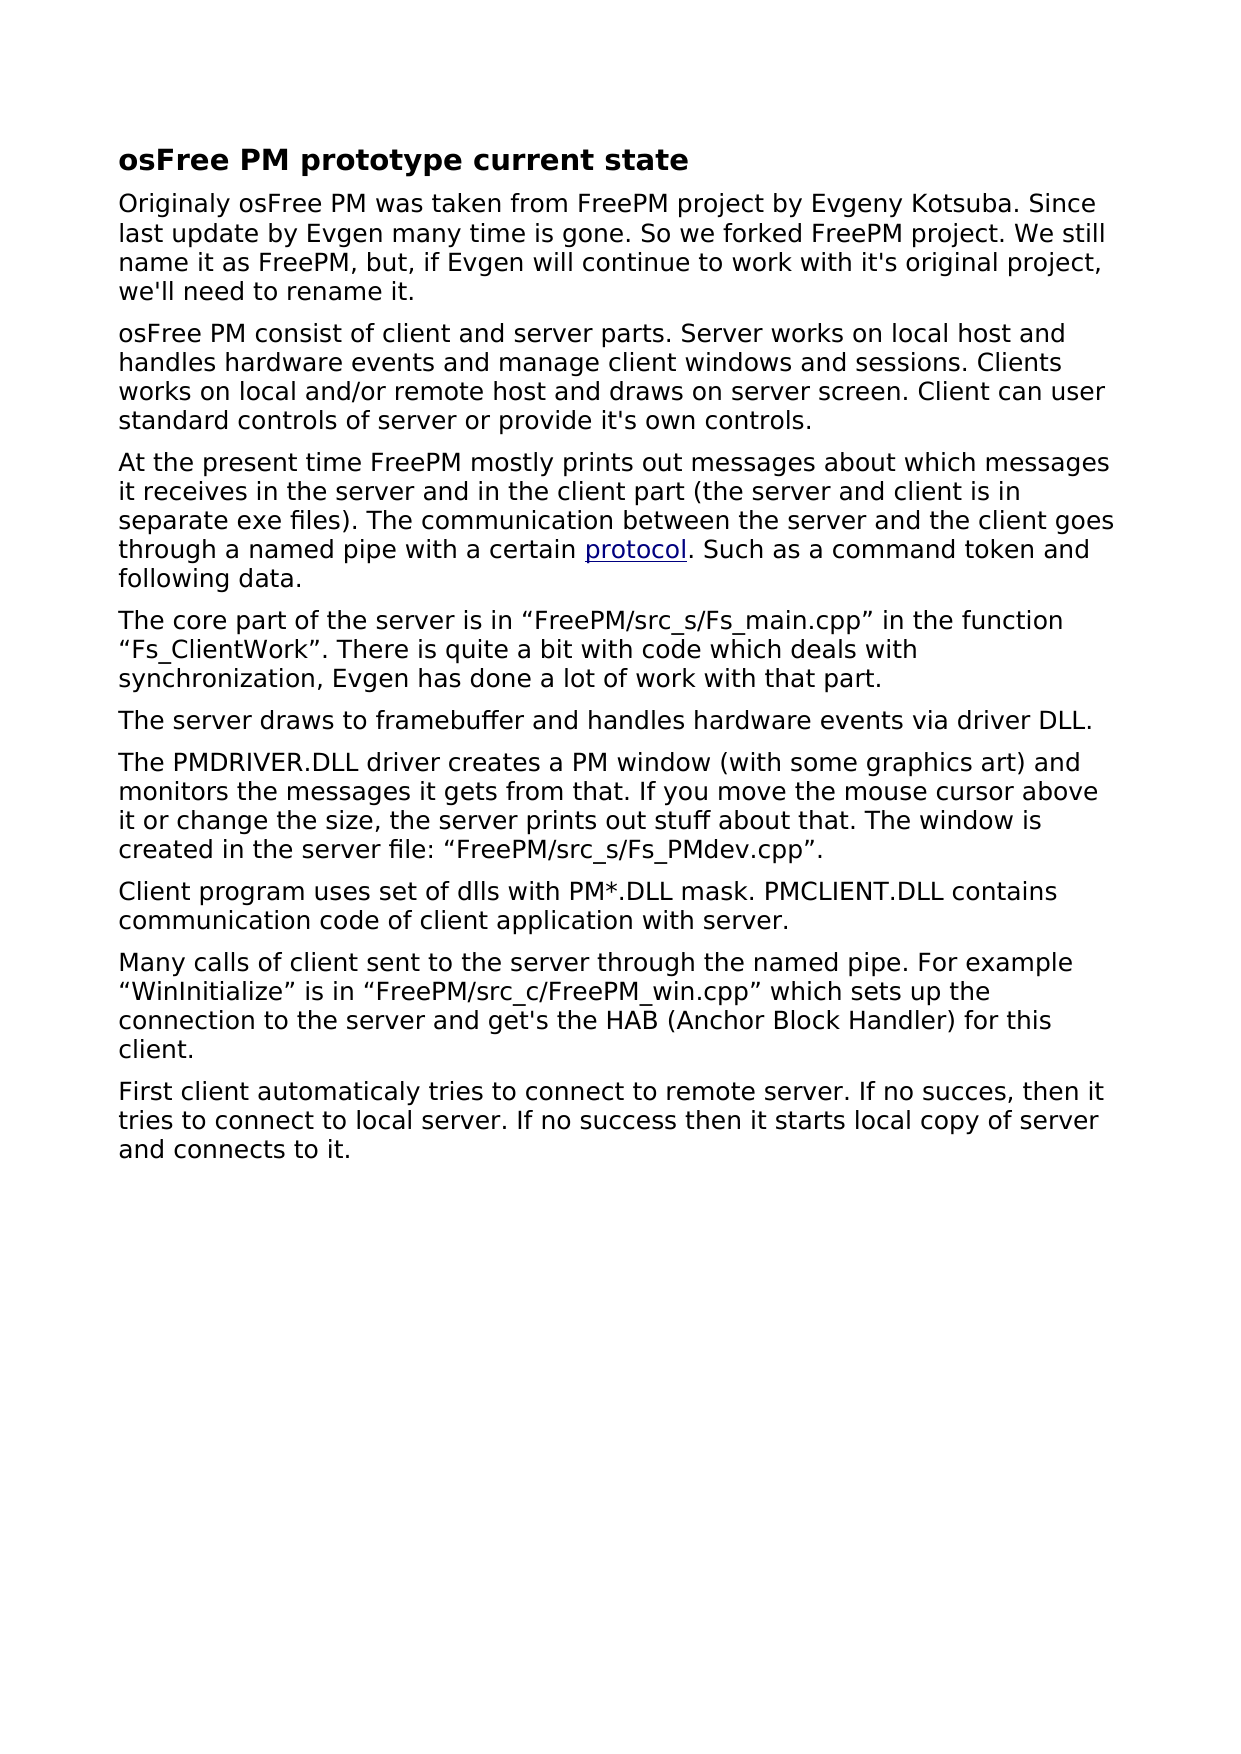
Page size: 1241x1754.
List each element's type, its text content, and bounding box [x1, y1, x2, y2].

text The server draws to framebuffer and handles hardware events via driver DLL. [118, 706, 1122, 735]
text At the present time FreePM mostly prints out messages about which messages it receives in the server and in the client part (the server and client is in separate exe files). The communication between the server and the client goes through a named pipe with a certain protocol. Such as a command token and following data. [118, 448, 1122, 594]
text The PMDRIVER.DLL driver creates a PM window (with some graphics art) and monitors the messages it gets from that. If you move the mouse cursor above it or change the size, the server prints out stuff about that. The window is created in the server file: “FreePM/src_s/Fs_PMdev.cpp”. [118, 748, 1122, 864]
text The core part of the server is in “FreePM/src_s/Fs_main.cpp” in the function “Fs_ClientWork”. There is quite a bit with code which deals with synchronization, Evgen has done a lot of work with that part. [118, 606, 1122, 694]
text Many calls of client sent to the server through the named pipe. For example “WinInitialize” is in “FreePM/src_c/FreePM_win.cpp” which sets up the connection to the server and get's the HAB (Anchor Block Handler) for this client. [118, 948, 1122, 1064]
text osFree PM consist of client and server parts. Server works on local host and handles hardware events and manage client windows and sessions. Clients works on local and/or remote host and draws on server screen. Client can user standard controls of server or provide it's own controls. [118, 319, 1122, 435]
subtitle osFree PM prototype current state [118, 143, 1122, 177]
text First client automaticaly tries to connect to remote server. If no succes, then it tries to connect to local server. If no success then it starts local copy of server and connects to it. [118, 1077, 1122, 1164]
text Client program uses set of dlls with PM*.DLL mask. PMCLIENT.DLL contains communication code of client application with server. [118, 877, 1122, 935]
text Originaly osFree PM was taken from FreePM project by Evgeny Kotsuba. Since last update by Evgen many time is gone. So we forked FreePM project. We still name it as FreePM, but, if Evgen will continue to work with it's original project, we'll need to rename it. [118, 189, 1122, 306]
